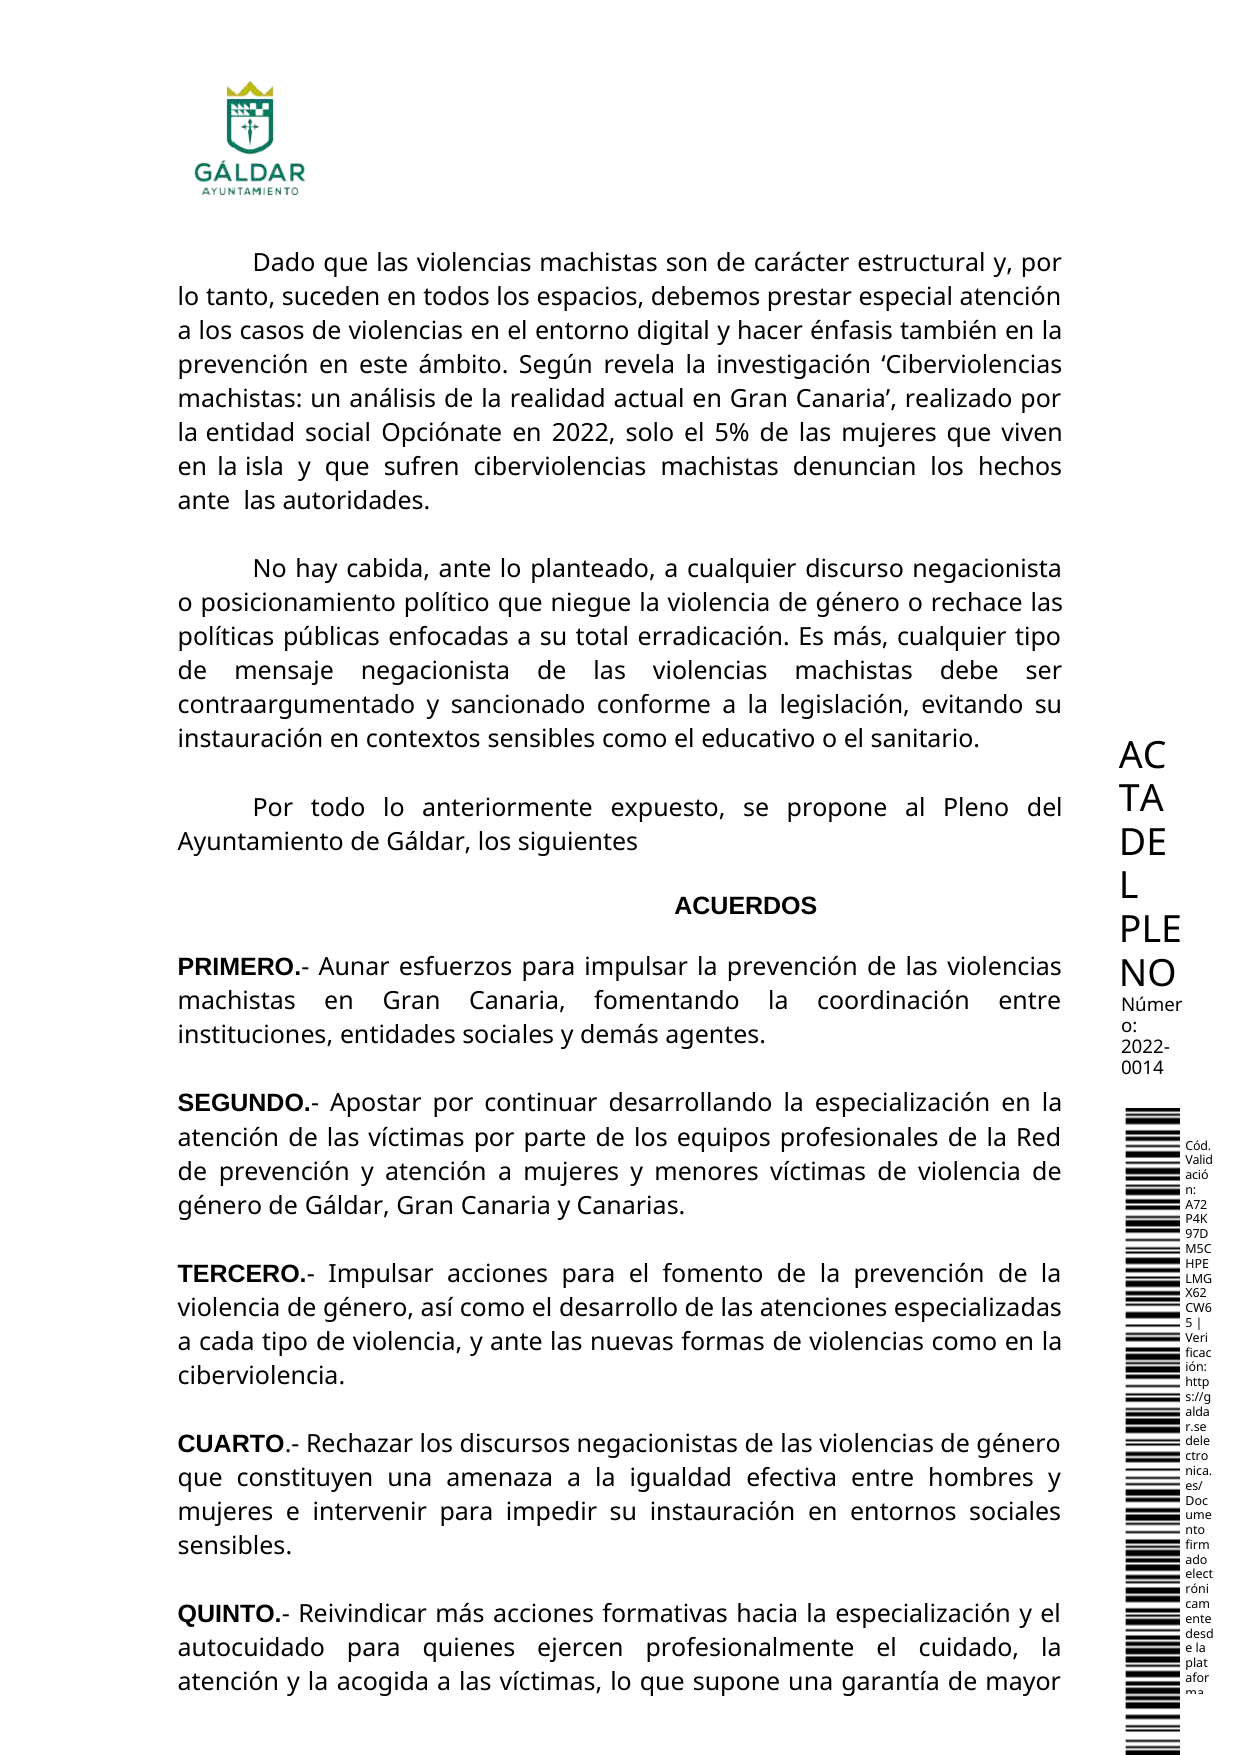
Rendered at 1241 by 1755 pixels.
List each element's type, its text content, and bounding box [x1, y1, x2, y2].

text QUINTO.- Reivindicar más acciones formativas hacia la especialización y el autocuidado para quienes ejercen profesionalmente el cuidado, la atención y la acogida a las víctimas, lo que supone una garantía de mayor [177, 1596, 1062, 1698]
text Dado que las violencias machistas son de carácter estructural y, por lo tanto, suceden en todos los espacios, debemos prestar especial atención a los casos de violencias en el entorno digital y hacer énfasis también en la prevención en este ámbito. Según revela la investigación ‘Ciberviolencias machistas: un análisis de la realidad actual en Gran Canaria’, realizado por la entidad social Opciónate en 2022, solo el 5% de las mujeres que viven en la isla y que sufren ciberviolencias machistas denuncian los hechos ante las autoridades. [177, 244, 1063, 517]
text Cód. Validación: A72P4K97DM5CHPELMGX62CW65 | Verificación: https://galdar.sedelectronica.es/ Documento firmado electrónicamente desde la plataforma esPublico Gestiona | Página 7 de 38 [1185, 1139, 1214, 1694]
text [1117, 731, 1186, 1078]
text PRIMERO.- Aunar esfuerzos para impulsar la prevención de las violencias machistas en Gran Canaria, fomentando la coordinación entre instituciones, entidades sociales y demás agentes. [177, 949, 1062, 1051]
text Número: 2022-0014 Fecha: 10/01/2023 [1121, 995, 1186, 1078]
subtitle ACUERDOS [301, 891, 1117, 920]
text ACTA DEL PLENO [1119, 733, 1186, 995]
text TERCERO.- Impulsar acciones para el fomento de la prevención de la violencia de género, así como el desarrollo de las atenciones especializadas a cada tipo de violencia, y ante las nuevas formas de violencias como en la ciberviolencia. [177, 1256, 1063, 1392]
text No hay cabida, ante lo planteado, a cualquier discurso negacionista o posicionamiento político que niegue la violencia de género o rechace las políticas públicas enfocadas a su total erradicación. Es más, cualquier tipo de mensaje negacionista de las violencias machistas debe ser contraargumentado y sancionado conforme a la legislación, evitando su instauración en contextos sensibles como el educativo o el sanitario. [177, 551, 1063, 755]
text Por todo lo anteriormente expuesto, se propone al Pleno del Ayuntamiento de Gáldar, los siguientes [177, 789, 1062, 857]
text SEGUNDO.- Apostar por continuar desarrollando la especialización en la atención de las víctimas por parte de los equipos profesionales de la Red de prevención y atención a mujeres y menores víctimas de violencia de género de Gáldar, Gran Canaria y Canarias. [177, 1085, 1063, 1221]
text CUARTO.- Rechazar los discursos negacionistas de las violencias de género que constituyen una amenaza a la igualdad efectiva entre hombres y mujeres e intervenir para impedir su instauración en entornos sociales sensibles. [177, 1426, 1062, 1562]
